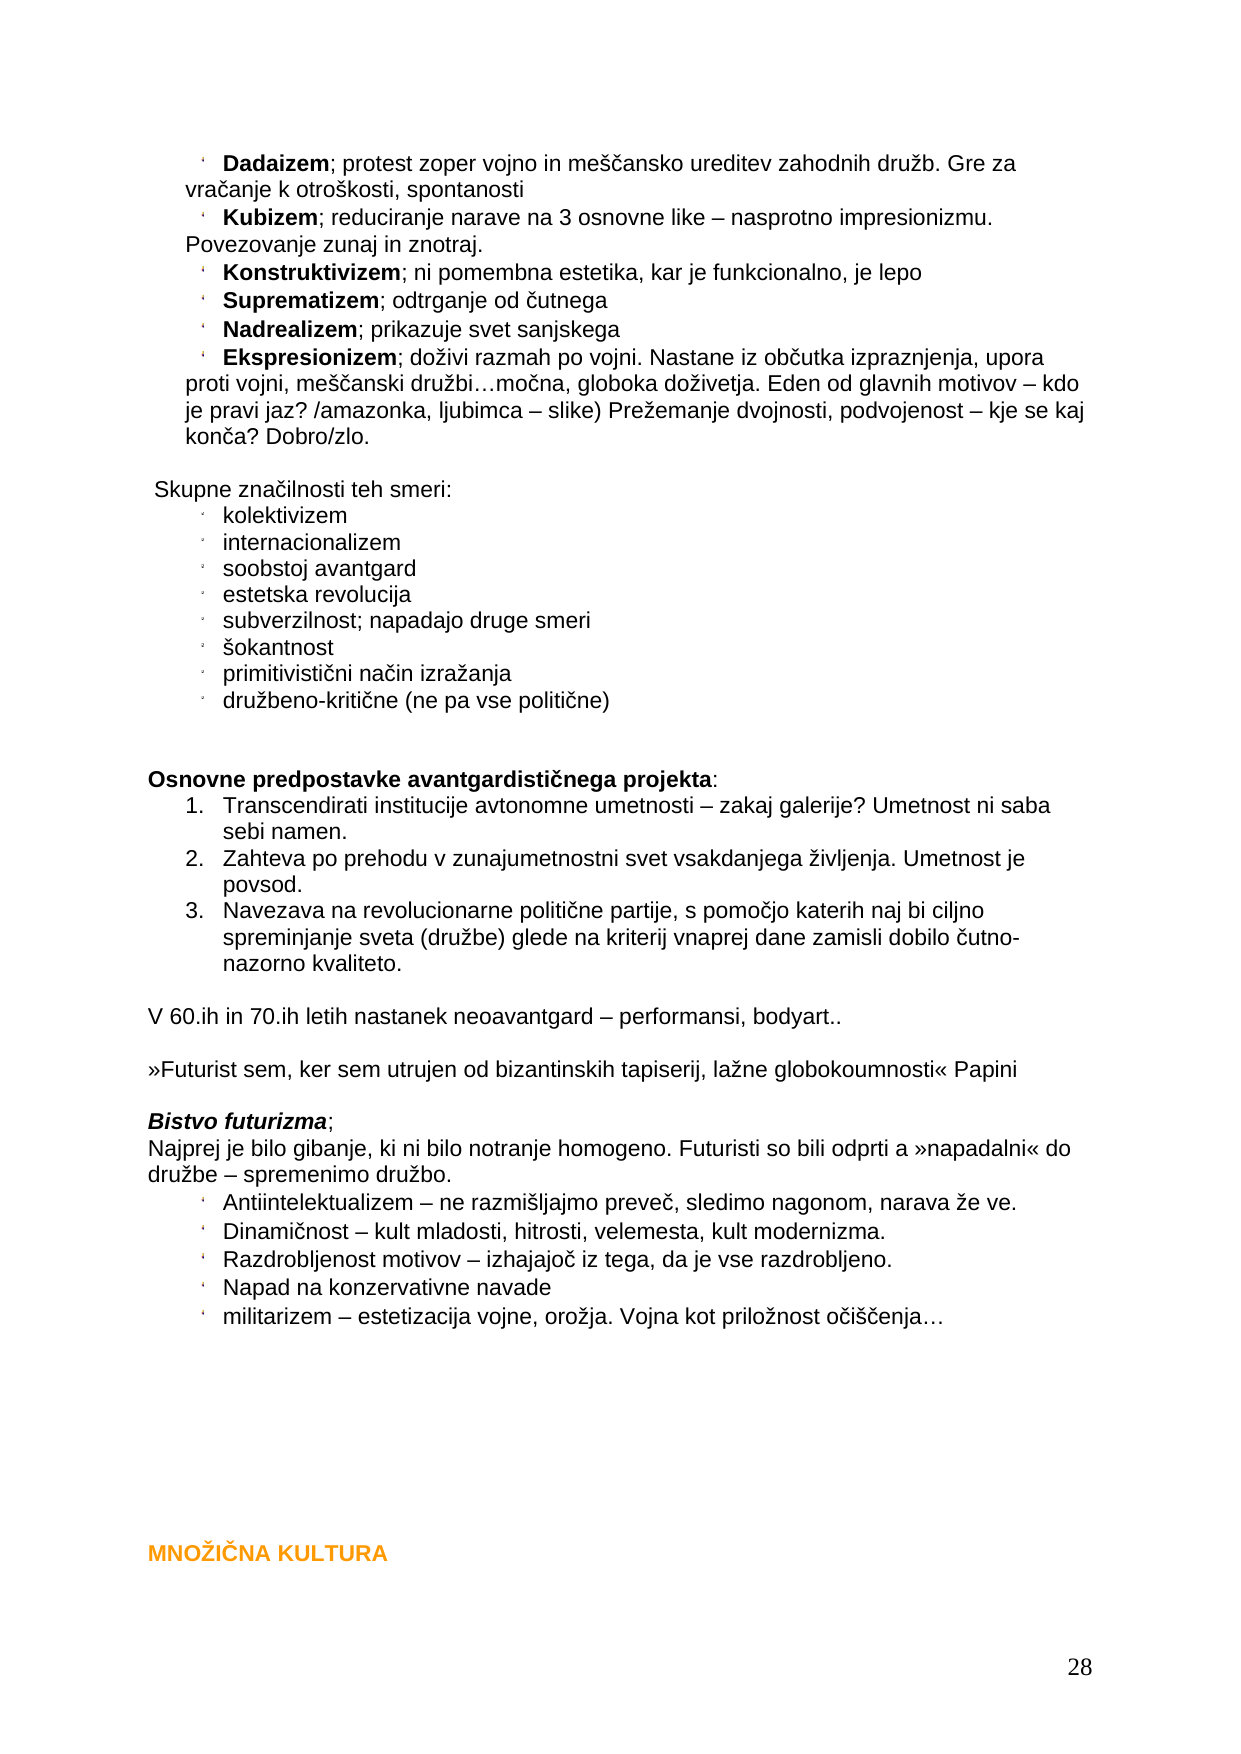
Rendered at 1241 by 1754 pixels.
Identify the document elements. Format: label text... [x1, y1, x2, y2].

text družbeno-kritične (ne pa vse politične) [185, 687, 1093, 713]
text Nadrealizem; prikazuje svet sanjskega [185, 314, 1093, 342]
text soobstoj avantgard [185, 555, 1093, 581]
text estetska revolucija [185, 581, 1093, 607]
text Antiintelektualizem – ne razmišljajmo preveč, sledimo nagonom, narava že ve. [185, 1187, 1093, 1216]
text subverzilnost; napadajo druge smeri [185, 607, 1093, 634]
list Transcendirati institucije avtonomne umetnosti – zakaj galerije? Umetnost ni saba sebi namen. [185, 792, 1093, 845]
text internacionalizem [185, 528, 1093, 555]
text MNOŽIČNA KULTURA [148, 1540, 1093, 1566]
text Dadaizem; protest zoper vojno in meščansko ureditev zahodnih družb. Gre za vračanje k otroškosti, spontanosti [185, 148, 1093, 202]
text Ekspresionizem; doživi razmah po vojni. Nastane iz občutka izpraznjenja, upora proti vojni, meščanski družbi…močna, globoka doživetja. Eden od glavnih motivov – kdo je pravi jaz? /amazonka, ljubimca – slike) Prežemanje dvojnosti, podvojenost – kje se kaj konča? Dobro/zlo. [185, 342, 1093, 449]
text »Futurist sem, ker sem utrujen od bizantinskih tapiserij, lažne globokoumnosti« Papini [148, 1056, 1093, 1082]
text Bistvo futurizma; [148, 1108, 1093, 1134]
text Dinamičnost – kult mladosti, hitrosti, velemesta, kult modernizma. [185, 1216, 1093, 1244]
text Osnovne predpostavke avantgardističnega projekta: [148, 766, 1093, 792]
text Konstruktivizem; ni pomembna estetika, kar je funkcionalno, je lepo [185, 257, 1093, 285]
text šokantnost [185, 634, 1093, 660]
text Napad na konzervativne navade [185, 1272, 1093, 1301]
text kolektivizem [185, 502, 1093, 528]
text Razdrobljenost motivov – izhajajoč iz tega, da je vse razdrobljeno. [185, 1244, 1093, 1272]
text Najprej je bilo gibanje, ki ni bilo notranje homogeno. Futuristi so bili odprti a »napadalni« do družbe – spremenimo družbo. [148, 1134, 1093, 1187]
text V 60.ih in 70.ih letih nastanek neoavantgard – performansi, bodyart.. [148, 1003, 1093, 1029]
list Zahteva po prehodu v zunajumetnostni svet vsakdanjega življenja. Umetnost je povsod. [185, 845, 1093, 897]
text Kubizem; reduciranje narave na 3 osnovne like – nasprotno impresionizmu. Povezovanje zunaj in znotraj. [185, 202, 1093, 257]
text militarizem – estetizacija vojne, orožja. Vojna kot priložnost očiščenja… [185, 1301, 1093, 1329]
text Skupne značilnosti teh smeri: [148, 476, 1093, 502]
text primitivistični način izražanja [185, 660, 1093, 687]
text Suprematizem; odtrganje od čutnega [185, 285, 1093, 314]
list Navezava na revolucionarne politične partije, s pomočjo katerih naj bi ciljno spreminjanje sveta (družbe) glede na kriterij vnaprej dane zamisli dobilo čutno-nazorno kvaliteto. [185, 897, 1093, 976]
